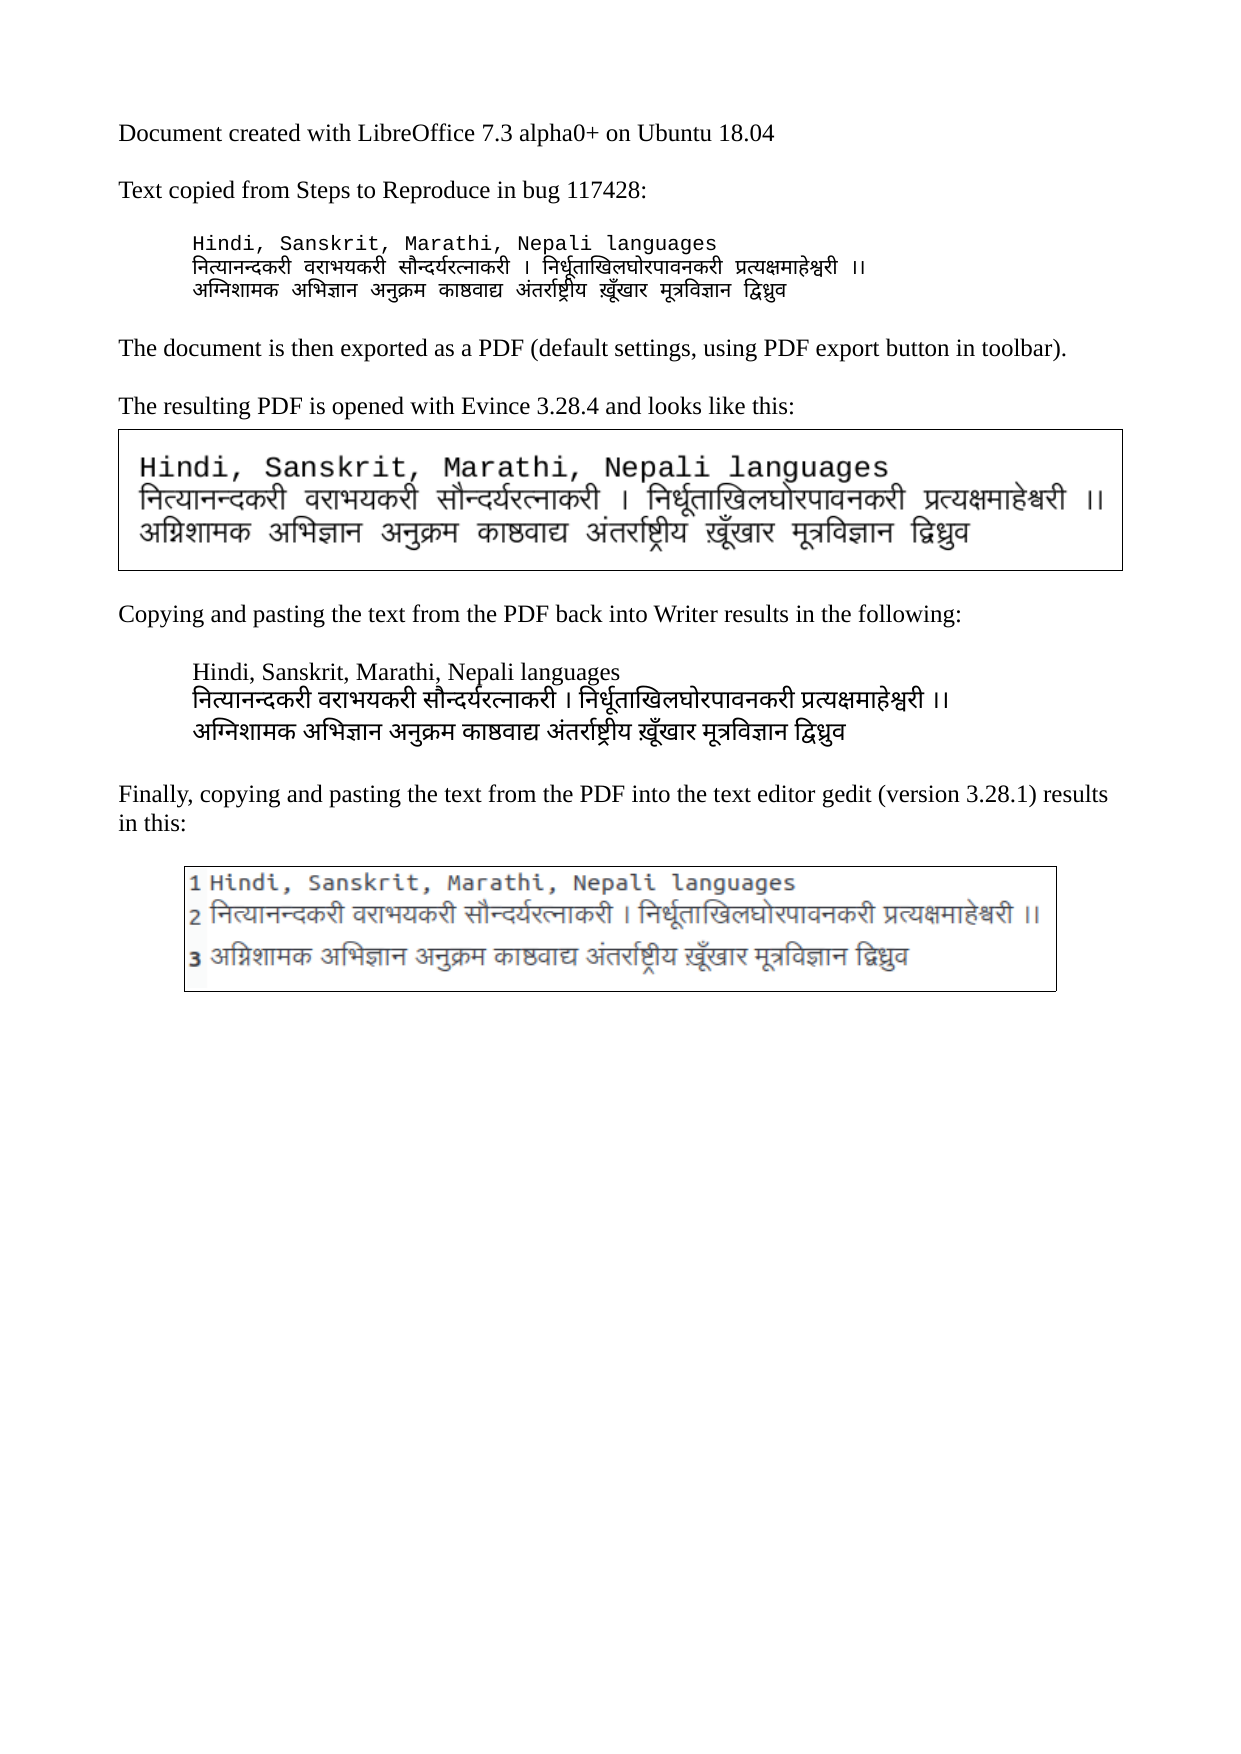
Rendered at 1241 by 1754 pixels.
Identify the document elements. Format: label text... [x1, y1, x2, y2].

text नित्यानन्दकरी वराभयकरी सौन्दर्यरत्नाकरी । निर्धूताखिलघोरपावनकरी प्रत्यक्षमाहेश्वरी ।। [192, 257, 568, 280]
text नित्यानन्दकरी वराभयकरी सौन्दर्यरत्नाकरी । निर्धूताखिलघोरपावनकरी प्रत्यक्षमाहेश्वरी ।। [192, 686, 1122, 718]
text Finally, copying and pasting the text from the PDF into the text editor gedit (version 3.28.1) results in this: [118, 779, 1122, 837]
text अग्निशामक अभिज्ञान अनुक्रम काष्ठवाद्य अंतर्राष्ट्रीय ख़ूँखार मूत्रविज्ञान द्विध्रुव [192, 280, 1122, 304]
text Copying and pasting the text from the PDF back into Writer results in the following: [118, 599, 1122, 628]
text नित्यानन्दकरी वराभयकरी सौन्दर्यरत्नाकरी । निर्धूताखिलघोरपावनकरी प्रत्यक्षमाहेश्वरी ।। [567, 257, 1122, 280]
picture [121, 431, 1119, 568]
text Hindi, Sanskrit, Marathi, Nepali languages [192, 233, 1122, 257]
text Document created with LibreOffice 7.3 alpha0+ on Ubuntu 18.04 [118, 118, 1122, 147]
text Text copied from Steps to Reproduce in bug 117428: [118, 176, 1122, 204]
text The document is then exported as a PDF (default settings, using PDF export button in toolbar). [118, 333, 1122, 362]
text अग्निशामक अभिज्ञान अनुक्रम काष्ठवाद्य अंतर्राष्ट्रीय ख़ूँखार मूत्रविज्ञान द्विध्रुव [192, 718, 1122, 751]
text Hindi, Sanskrit, Marathi, Nepali languages [192, 657, 1122, 686]
text The resulting PDF is opened with Evince 3.28.4 and looks like this: [118, 391, 1122, 420]
picture [187, 868, 1053, 988]
